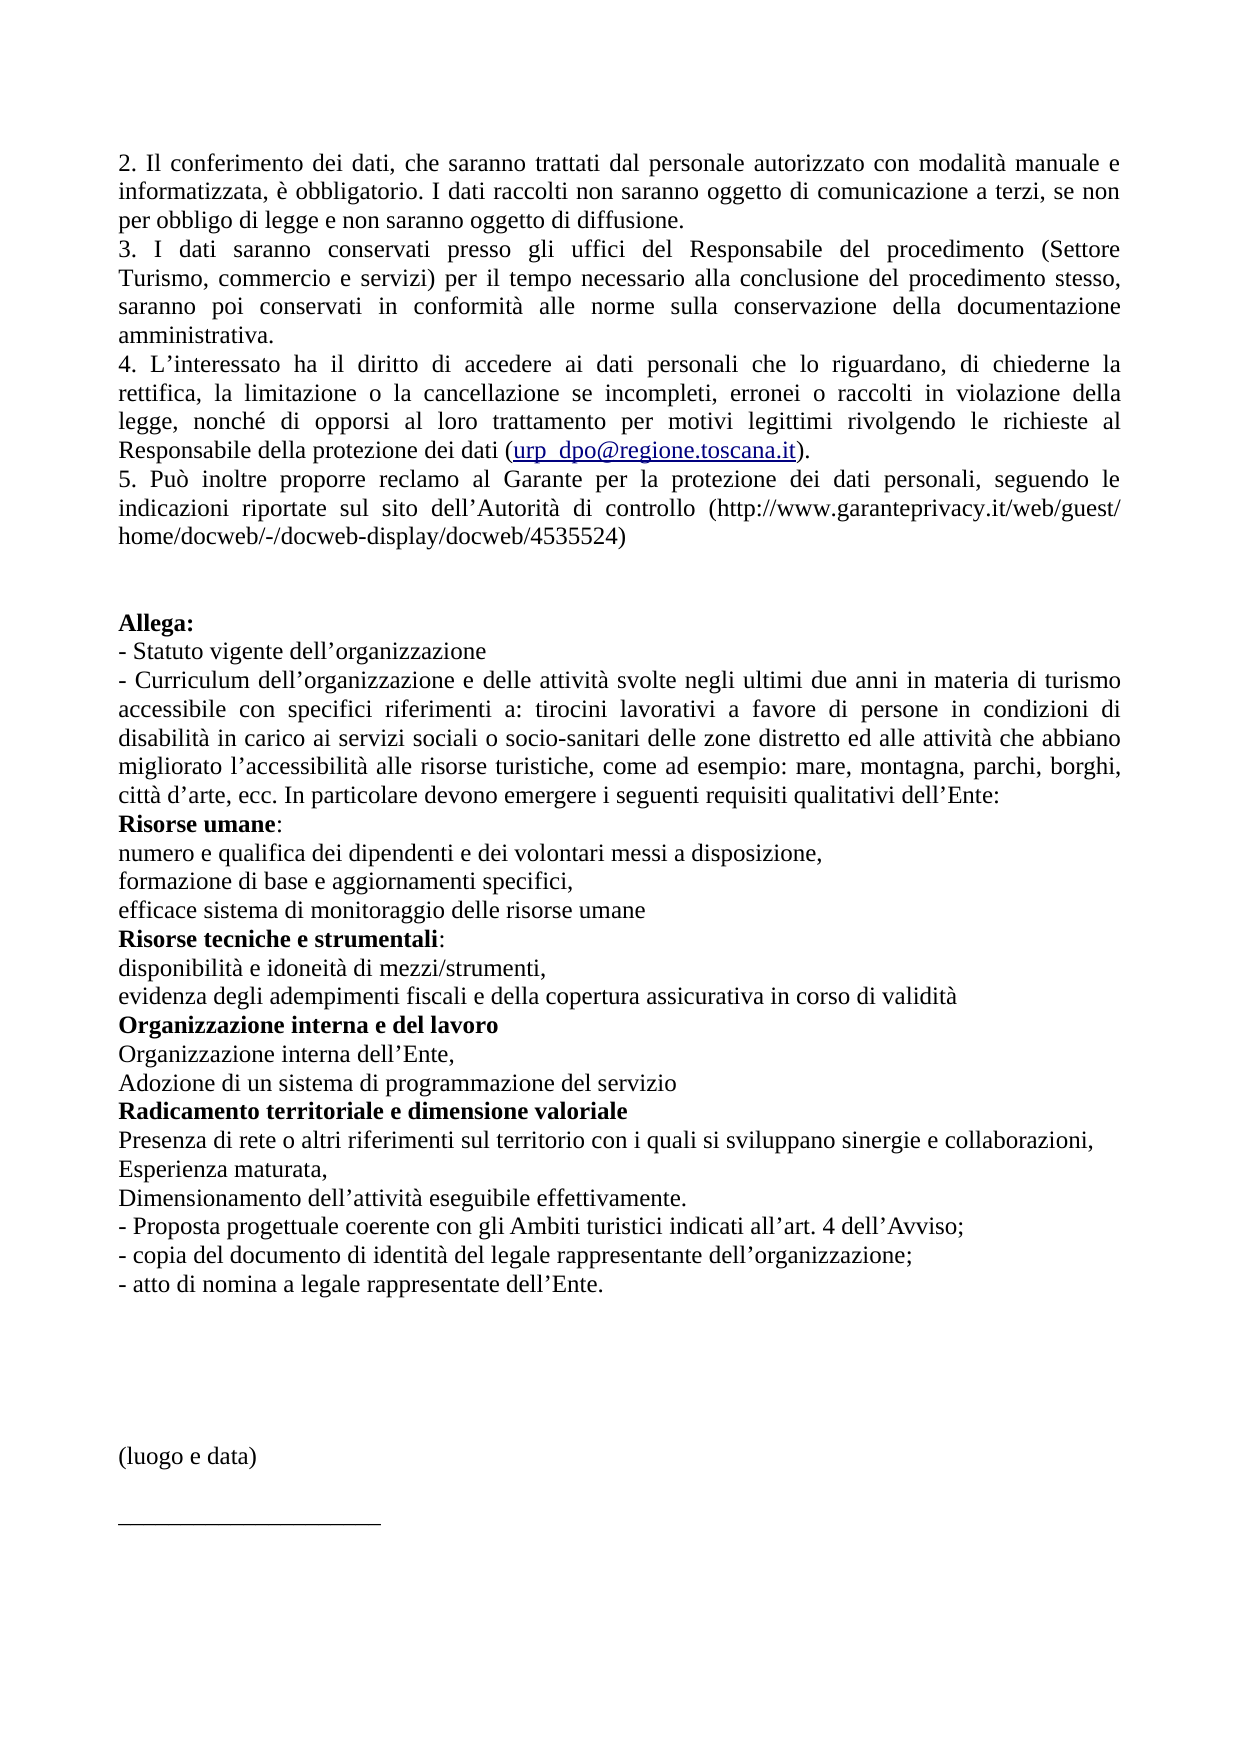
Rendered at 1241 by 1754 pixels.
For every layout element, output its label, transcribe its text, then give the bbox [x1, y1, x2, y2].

text _____________________ [118, 1499, 1122, 1528]
text Risorse tecniche e strumentali: [118, 924, 1122, 953]
text Organizzazione interna dell’Ente, [118, 1039, 1122, 1068]
text evidenza degli adempimenti fiscali e della copertura assicurativa in corso di validità [118, 981, 1122, 1010]
text - Statuto vigente dell’organizzazione [118, 636, 1122, 665]
text 3. I dati saranno conservati presso gli uffici del Responsabile del procedimento (Settore Turismo, commercio e servizi) per il tempo necessario alla conclusione del procedimento stesso, saranno poi conservati in conformità alle norme sulla conservazione della documentazione amministrativa. 4. L’interessato ha il diritto di accedere ai dati personali che lo riguardano, di chiederne la rettifica, la limitazione o la cancellazione se incompleti, erronei o raccolti in violazione della legge, nonché di opporsi al loro trattamento per motivi legittimi rivolgendo le richieste al Responsabile della protezione dei dati (urp_dpo@regione.toscana.it). [118, 234, 1122, 464]
text Dimensionamento dell’attività eseguibile effettivamente. [118, 1183, 1122, 1211]
text (luogo e data) [118, 1441, 1122, 1470]
text - Curriculum dell’organizzazione e delle attività svolte negli ultimi due anni in materia di turismo accessibile con specifici riferimenti a: tirocini lavorativi a favore di persone in condizioni di disabilità in carico ai servizi sociali o socio-sanitari delle zone distretto ed alle attività che abbiano migliorato l’accessibilità alle risorse turistiche, come ad esempio: mare, montagna, parchi, borghi, città d’arte, ecc. In particolare devono emergere i seguenti requisiti qualitativi dell’Ente: [118, 665, 1122, 809]
text Organizzazione interna e del lavoro [118, 1010, 1122, 1039]
text 2. Il conferimento dei dati, che saranno trattati dal personale autorizzato con modalità manuale e informatizzata, è obbligatorio. I dati raccolti non saranno oggetto di comunicazione a terzi, se non per obbligo di legge e non saranno oggetto di diffusione. [118, 148, 1122, 234]
text 5. Può inoltre proporre reclamo al Garante per la protezione dei dati personali, seguendo le indicazioni riportate sul sito dell’Autorità di controllo (http://www.garanteprivacy.it/web/guest/ home/docweb/-/docweb-display/docweb/4535524) [118, 464, 1122, 550]
text Presenza di rete o altri riferimenti sul territorio con i quali si sviluppano sinergie e collaborazioni, [118, 1125, 1122, 1154]
text Adozione di un sistema di programmazione del servizio [118, 1068, 1122, 1096]
text numero e qualifica dei dipendenti e dei volontari messi a disposizione, [118, 838, 1122, 866]
text Allega: [118, 608, 1122, 636]
text Esperienza maturata, [118, 1154, 1122, 1183]
text - Proposta progettuale coerente con gli Ambiti turistici indicati all’art. 4 dell’Avviso; [118, 1211, 1122, 1240]
text - atto di nomina a legale rappresentate dell’Ente. [118, 1269, 1122, 1298]
text Radicamento territoriale e dimensione valoriale [118, 1096, 1122, 1125]
text - copia del documento di identità del legale rappresentante dell’organizzazione; [118, 1240, 1122, 1269]
text disponibilità e idoneità di mezzi/strumenti, [118, 953, 1122, 981]
text formazione di base e aggiornamenti specifici, [118, 866, 1122, 895]
text efficace sistema di monitoraggio delle risorse umane [118, 895, 1122, 924]
text Risorse umane: [118, 809, 1122, 838]
